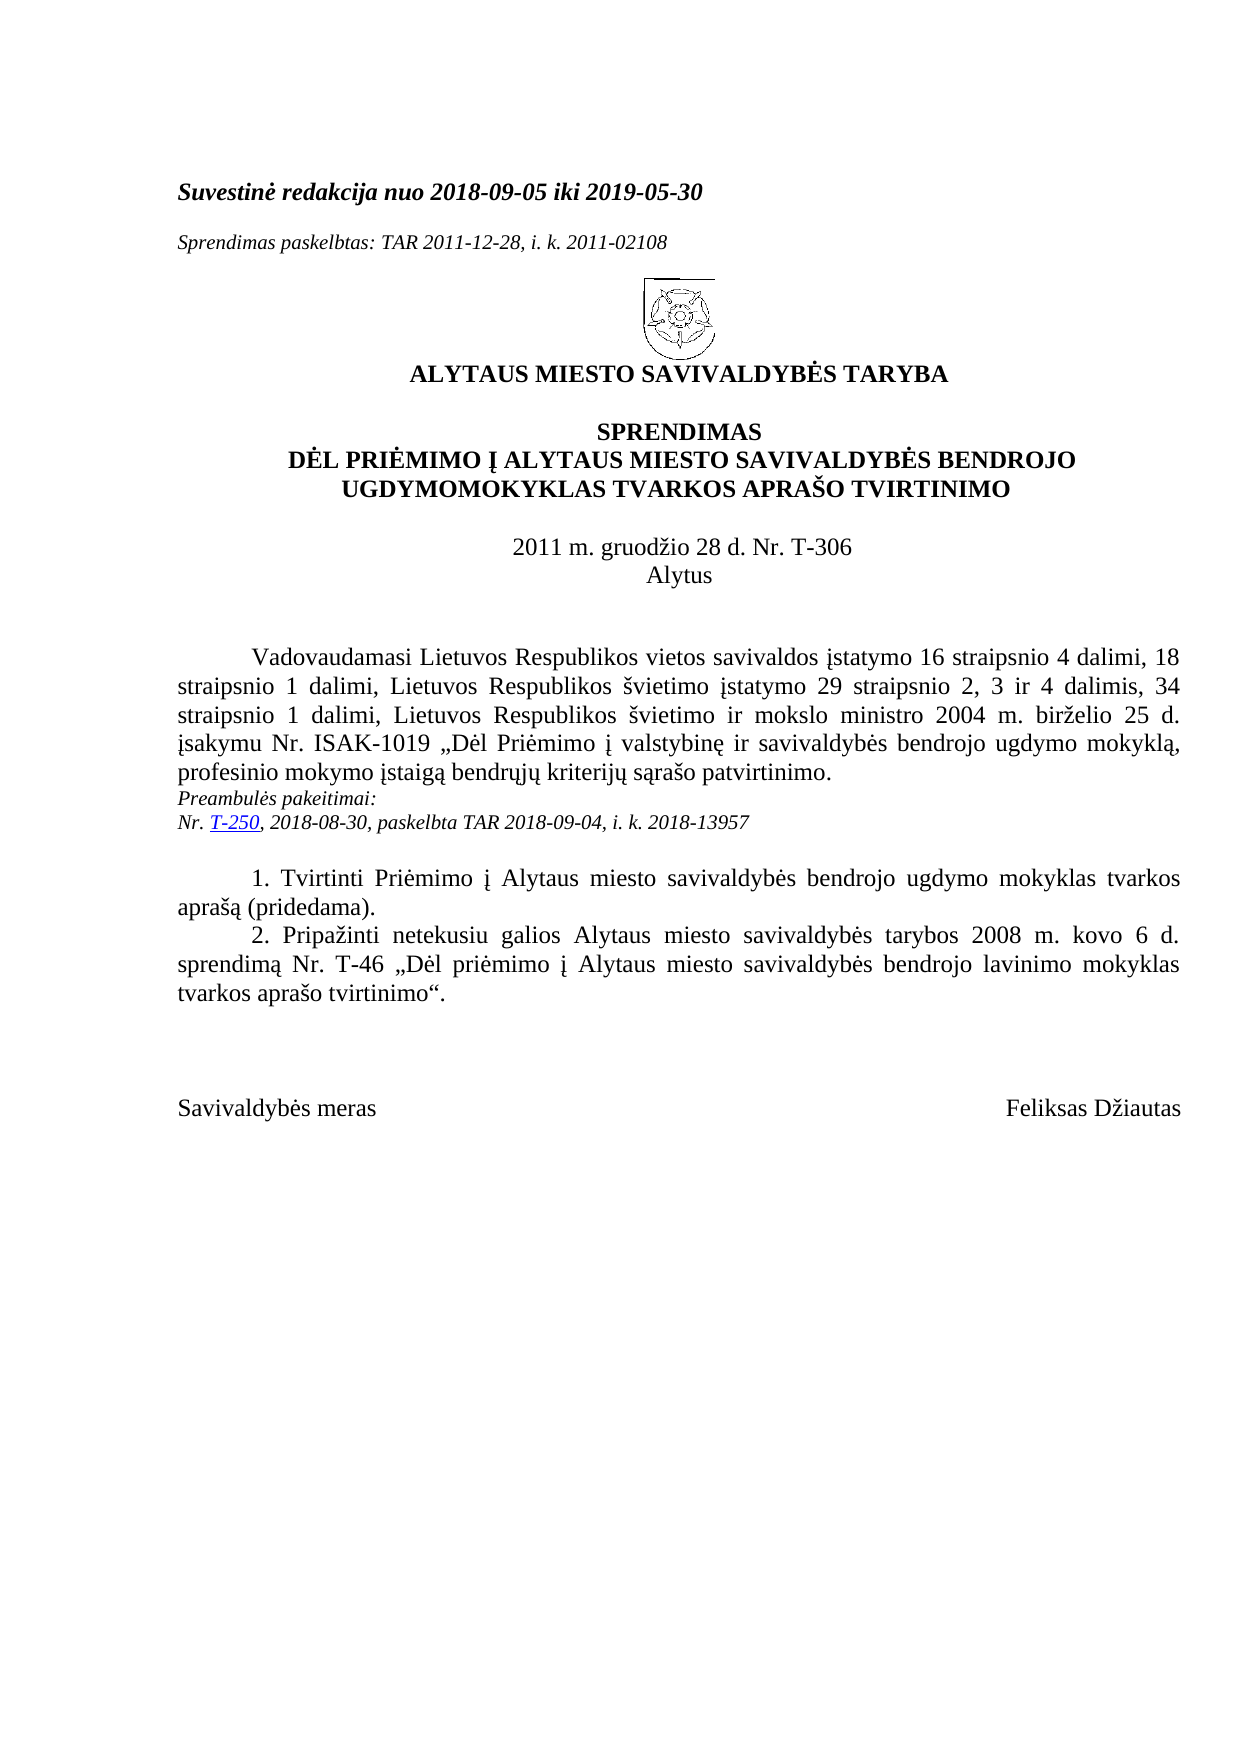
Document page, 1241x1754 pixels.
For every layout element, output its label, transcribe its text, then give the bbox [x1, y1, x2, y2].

text Sprendimas paskelbtas: TAR 2011-12-28, i. k. 2011-02108 [177, 230, 1181, 254]
text DĖL PRIĖMIMO Į ALYTAUS MIESTO SAVIVALDYBĖS BENDROJO UGDYMOMOKYKLAS TVARKOS APRAŠO TVIRTINIMO [177, 446, 1181, 503]
text Vadovaudamasi Lietuvos Respublikos vietos savivaldos įstatymo 16 straipsnio 4 dalimi, 18 straipsnio 1 dalimi, Lietuvos Respublikos švietimo įstatymo 29 straipsnio 2, 3 ir 4 dalimis, 34 straipsnio 1 dalimi, Lietuvos Respublikos švietimo ir mokslo ministro 2004 m. birželio 25 d. įsakymu Nr. ISAK-1019 „Dėl Priėmimo į valstybinę ir savivaldybės bendrojo ugdymo mokyklą, profesinio mokymo įstaigą bendrųjų kriterijų sąrašo patvirtinimo. [177, 642, 1181, 786]
text Nr. T-250, 2018-08-30, paskelbta TAR 2018-09-04, i. k. 2018-13957 [177, 810, 1181, 834]
text 1. Tvirtinti Priėmimo į Alytaus miesto savivaldybės bendrojo ugdymo mokyklas tvarkos aprašą (pridedama). [177, 863, 1181, 920]
text Preambulės pakeitimai: [177, 786, 1181, 810]
text Alytus [177, 561, 1181, 589]
text 2011 m. gruodžio 28 d. Nr. T-306 [177, 532, 1181, 561]
text ALYTAUS MIESTO SAVIVALDYBĖS TARYBA [177, 359, 1181, 388]
text Savivaldybės meras Feliksas Džiautas [177, 1093, 1181, 1122]
text 2. Pripažinti netekusiu galios Alytaus miesto savivaldybės tarybos 2008 m. kovo 6 d. sprendimą Nr. T-46 „Dėl priėmimo į Alytaus miesto savivaldybės bendrojo lavinimo mokyklas tvarkos aprašo tvirtinimo“. [177, 920, 1181, 1007]
text SPRENDIMAS [177, 417, 1181, 446]
text Suvestinė redakcija nuo 2018-09-05 iki 2019-05-30 [177, 177, 1181, 206]
